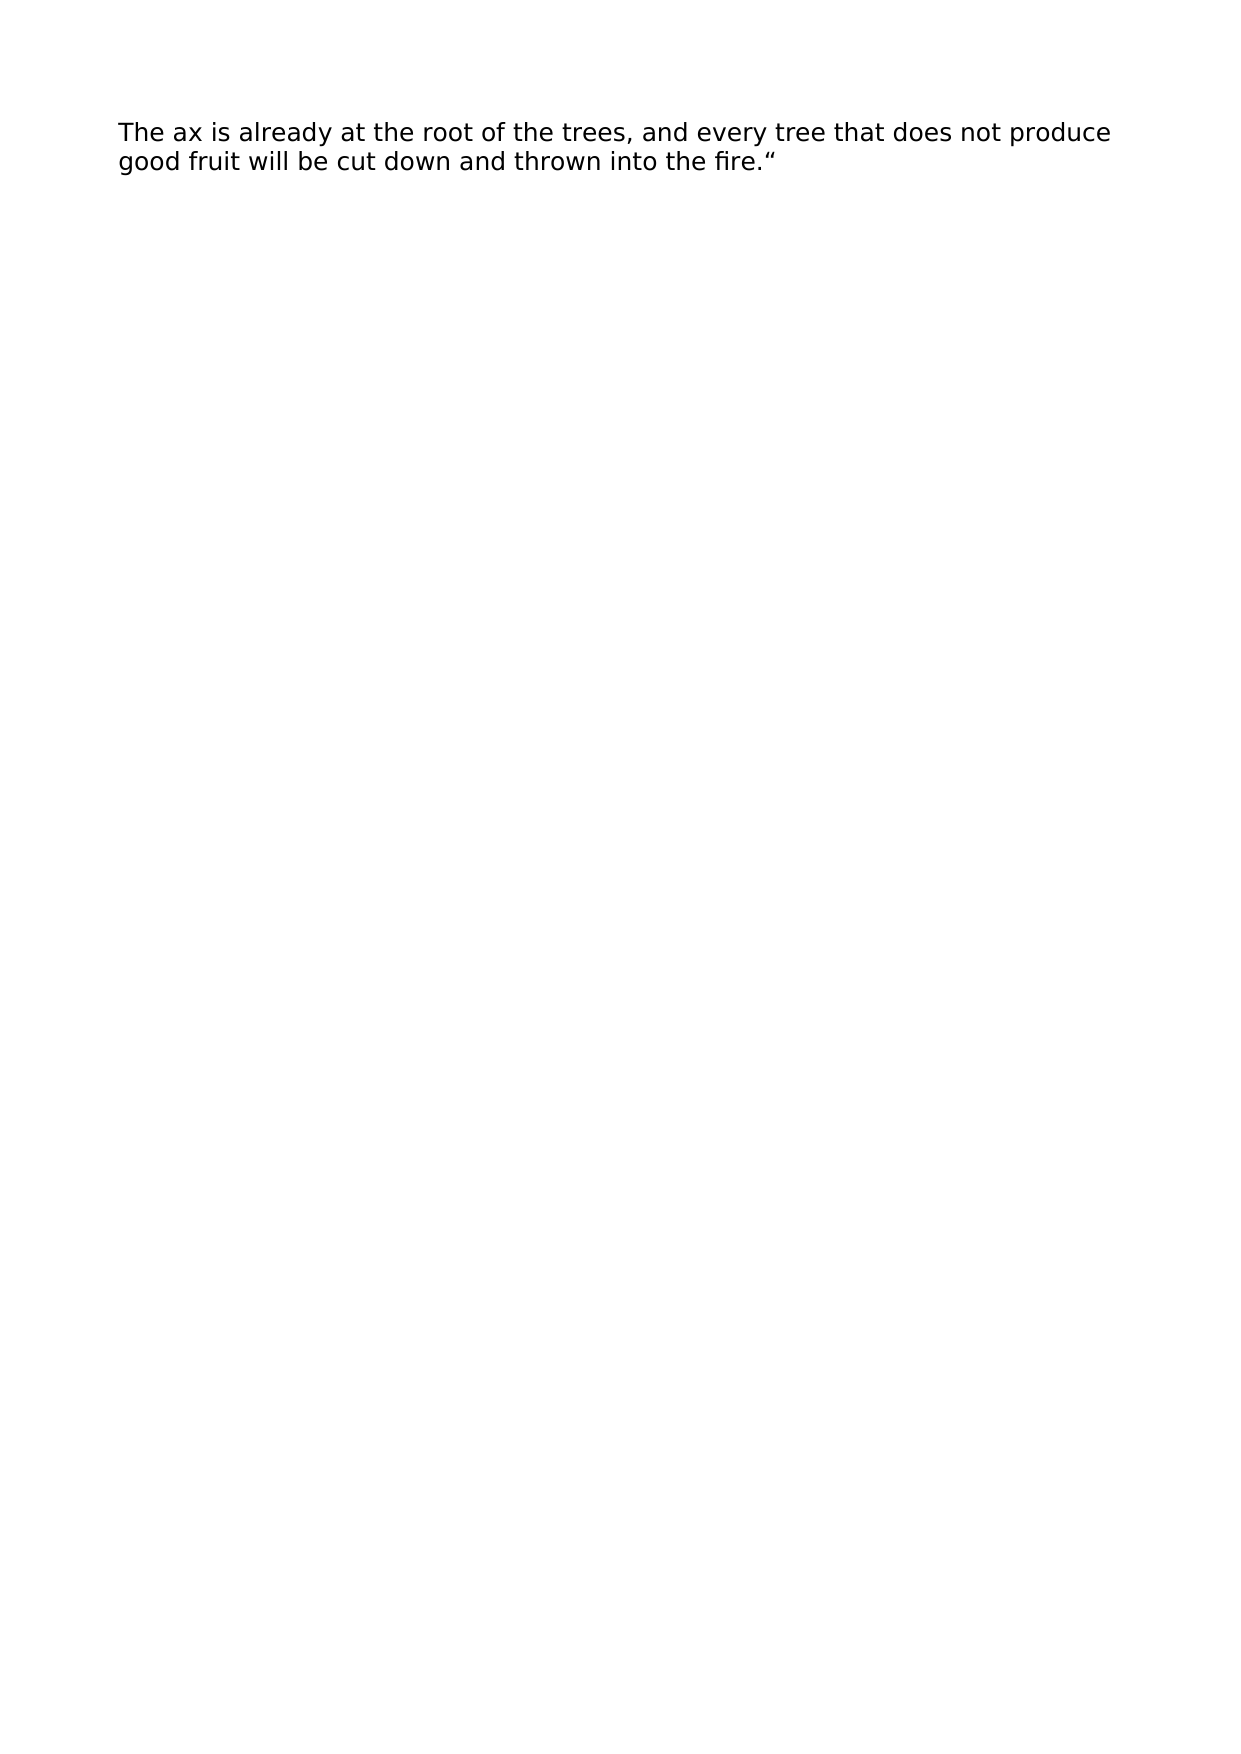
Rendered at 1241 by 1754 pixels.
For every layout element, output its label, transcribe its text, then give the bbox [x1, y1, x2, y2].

text The ax is already at the root of the trees, and every tree that does not produce good fruit will be cut down and thrown into the fire.“ [118, 118, 1122, 176]
